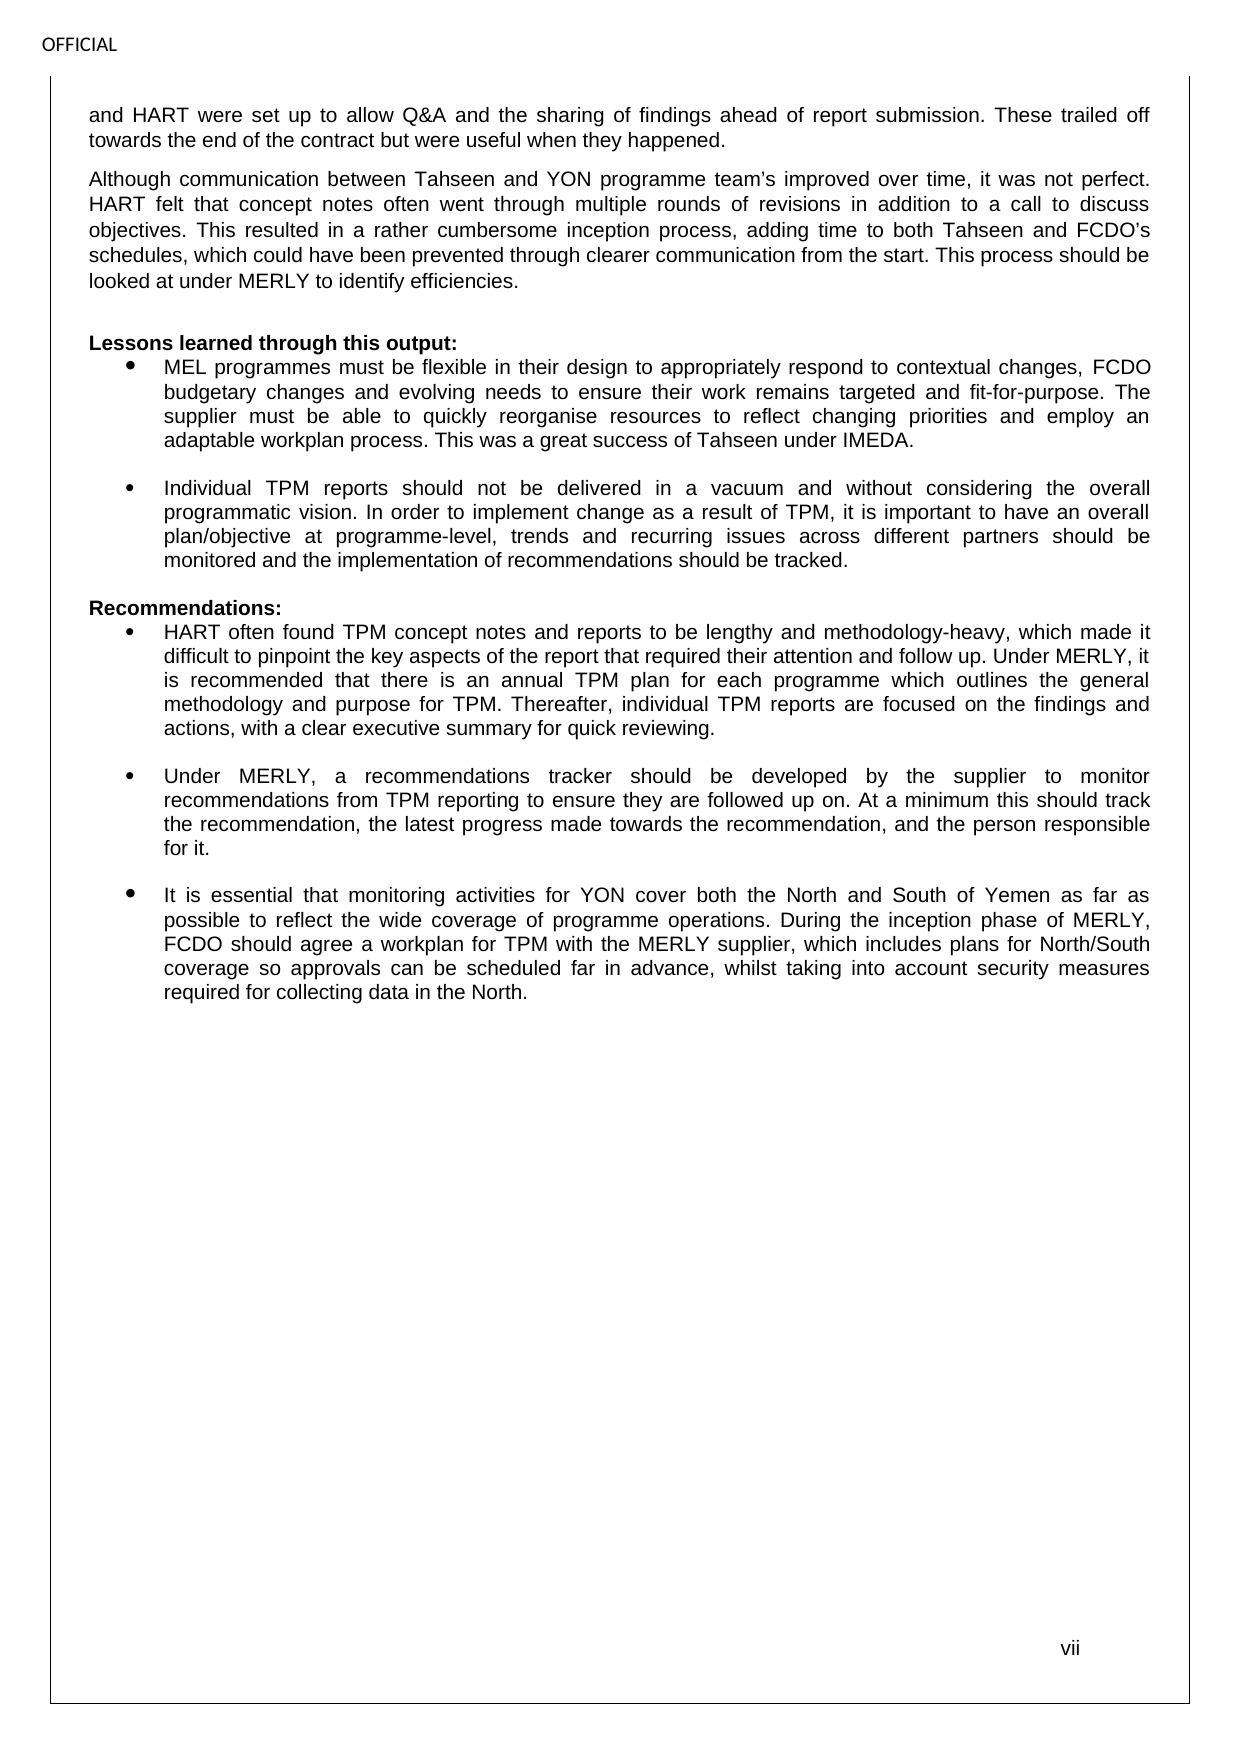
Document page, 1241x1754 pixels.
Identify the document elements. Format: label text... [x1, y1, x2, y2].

text and HART were set up to allow Q&A and the sharing of findings ahead of report submission. These trailed off towards the end of the contract but were useful when they happened. [89, 103, 1152, 152]
text Recommendations: [89, 596, 1152, 619]
list Under MERLY, a recommendations tracker should be developed by the supplier to monitor recommendations from TPM reporting to ensure they are followed up on. At a minimum this should track the recommendation, the latest progress made towards the recommendation, and the person responsible for it. [126, 763, 1152, 859]
text Lessons learned through this output: [89, 331, 1152, 355]
list Individual TPM reports should not be delivered in a vacuum and without considering the overall programmatic vision. In order to implement change as a result of TPM, it is important to have an overall plan/objective at programme-level, trends and recurring issues across different partners should be monitored and the implementation of recommendations should be tracked. [126, 476, 1152, 572]
list MEL programmes must be flexible in their design to appropriately respond to contextual changes, FCDO budgetary changes and evolving needs to ensure their work remains targeted and fit-for-purpose. The supplier must be able to quickly reorganise resources to reflect changing priorities and employ an adaptable workplan process. This was a great success of Tahseen under IMEDA. [126, 355, 1152, 452]
list It is essential that monitoring activities for YON cover both the North and South of Yemen as far as possible to reflect the wide coverage of programme operations. During the inception phase of MERLY, FCDO should agree a workplan for TPM with the MERLY supplier, which includes plans for North/South coverage so approvals can be scheduled far in advance, whilst taking into account security measures required for collecting data in the North. [126, 883, 1152, 1004]
list HART often found TPM concept notes and reports to be lengthy and methodology-heavy, which made it difficult to pinpoint the key aspects of the report that required their attention and follow up. Under MERLY, it is recommended that there is an annual TPM plan for each programme which outlines the general methodology and purpose for TPM. Thereafter, individual TPM reports are focused on the findings and actions, with a clear executive summary for quick reviewing. [126, 619, 1152, 739]
text Although communication between Tahseen and YON programme team’s improved over time, it was not perfect. HART felt that concept notes often went through multiple rounds of revisions in addition to a call to discuss objectives. This resulted in a rather cumbersome inception process, adding time to both Tahseen and FCDO’s schedules, which could have been prevented through clearer communication from the start. This process should be looked at under MERLY to identify efficiencies. [89, 166, 1152, 293]
